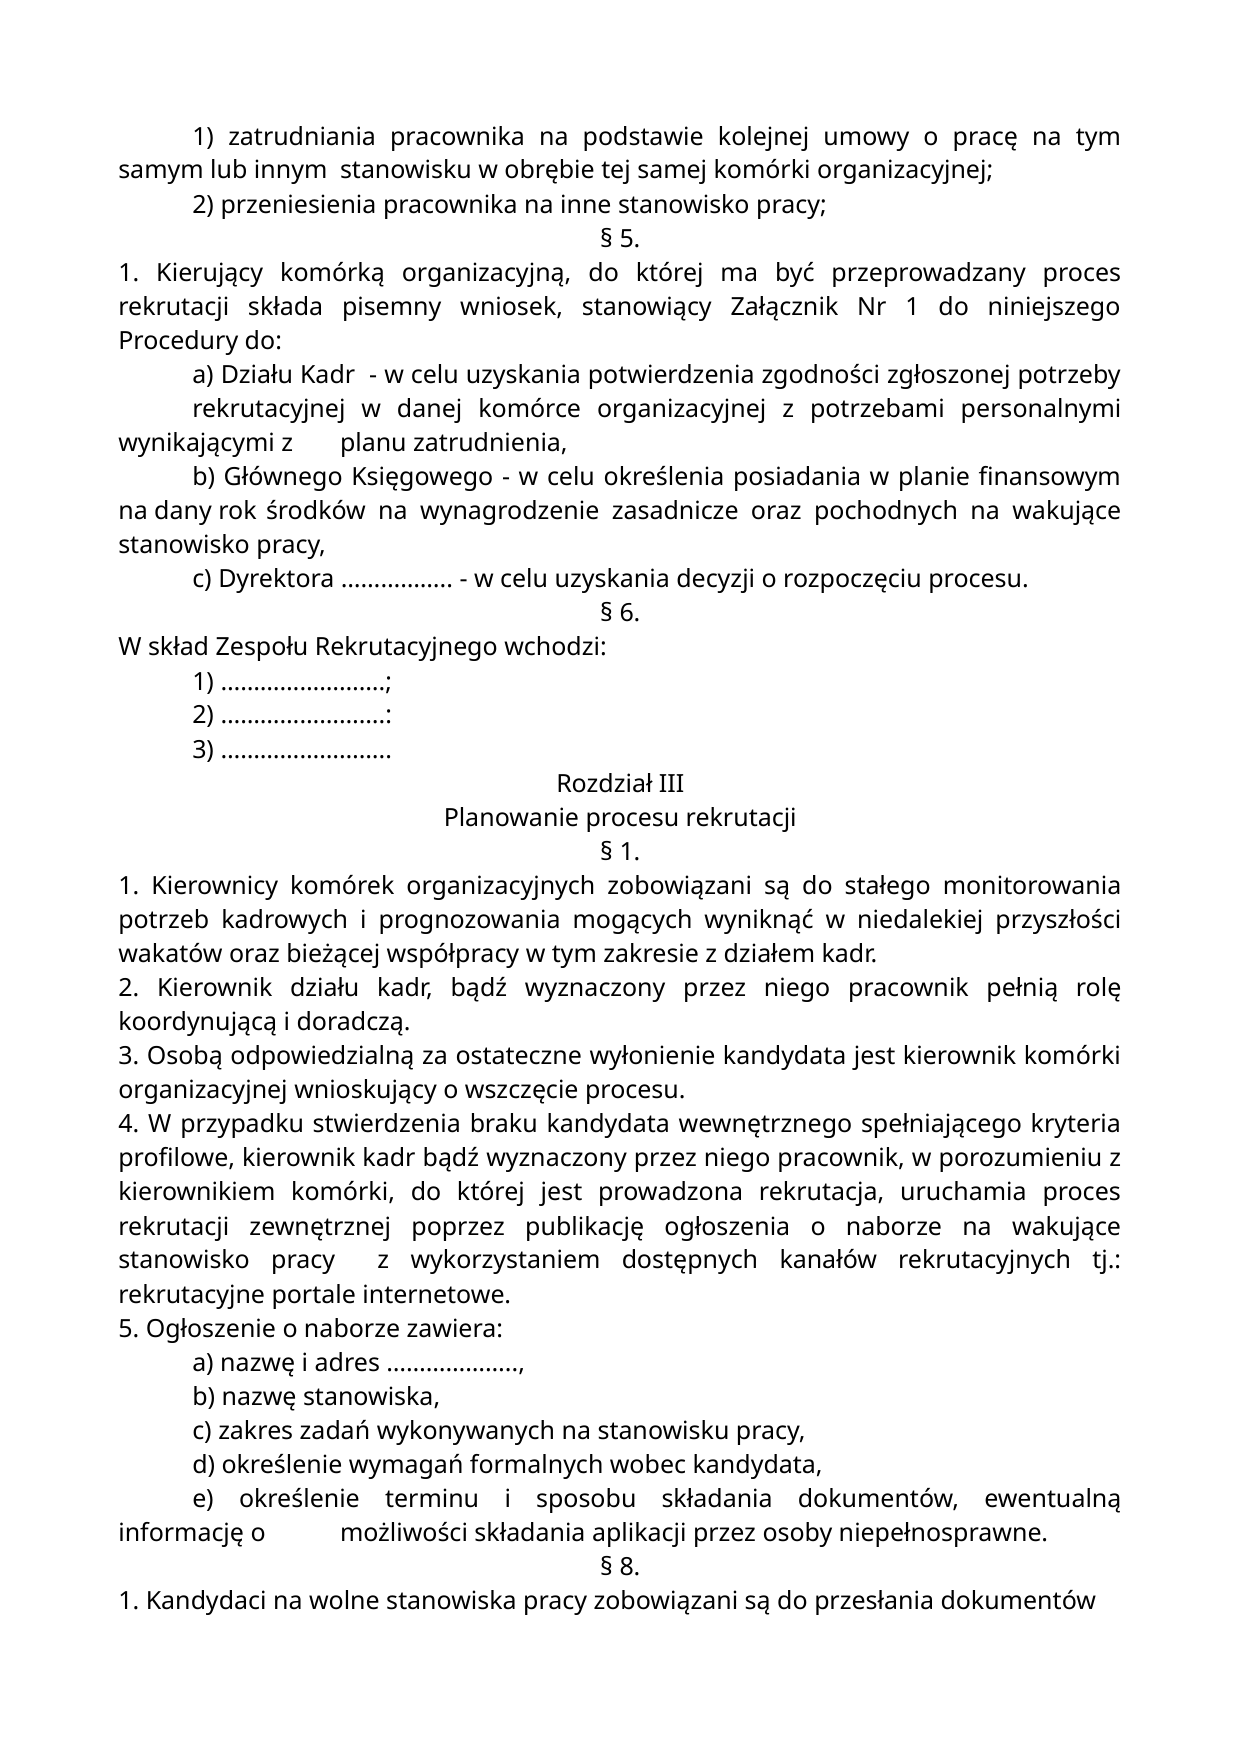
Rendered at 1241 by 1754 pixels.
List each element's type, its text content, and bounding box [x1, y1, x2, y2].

text 4. W przypadku stwierdzenia braku kandydata wewnętrznego spełniającego kryteria profilowe, kierownik kadr bądź wyznaczony przez niego pracownik, w porozumieniu z kierownikiem komórki, do której jest prowadzona rekrutacja, uruchamia proces rekrutacji zewnętrznej poprzez publikację ogłoszenia o naborze na wakujące stanowisko pracy z wykorzystaniem dostępnych kanałów rekrutacyjnych tj.: rekrutacyjne portale internetowe. [118, 1106, 1122, 1310]
text 1) …………………….; [118, 663, 1122, 697]
text § 5. [118, 220, 1122, 254]
text 2) przeniesienia pracownika na inne stanowisko pracy; [118, 186, 1122, 220]
text 3. Osobą odpowiedzialną za ostateczne wyłonienie kandydata jest kierownik komórki organizacyjnej wnioskujący o wszczęcie procesu. [118, 1038, 1122, 1106]
text W skład Zespołu Rekrutacyjnego wchodzi: [118, 629, 1122, 663]
text 1) zatrudniania pracownika na podstawie kolejnej umowy o pracę na tym samym lub innym stanowisku w obrębie tej samej komórki organizacyjnej; [118, 118, 1122, 186]
text Planowanie procesu rekrutacji [118, 799, 1122, 833]
text 3) …………………….. [118, 731, 1122, 765]
text § 8. [118, 1549, 1122, 1583]
text § 6. [118, 595, 1122, 629]
text 2) …………………….: [118, 697, 1122, 731]
text a) nazwę i adres ……………….., [118, 1344, 1122, 1378]
text e) określenie terminu i sposobu składania dokumentów, ewentualną informację o możliwości składania aplikacji przez osoby niepełnosprawne. [118, 1481, 1122, 1549]
text 1. Kierownicy komórek organizacyjnych zobowiązani są do stałego monitorowania potrzeb kadrowych i prognozowania mogących wyniknąć w niedalekiej przyszłości wakatów oraz bieżącej współpracy w tym zakresie z działem kadr. [118, 867, 1122, 970]
text 1. Kandydaci na wolne stanowiska pracy zobowiązani są do przesłania dokumentów [118, 1583, 1122, 1617]
text b) nazwę stanowiska, [118, 1378, 1122, 1412]
text c) Dyrektora …………….. - w celu uzyskania decyzji o rozpoczęciu procesu. [118, 561, 1122, 595]
text 5. Ogłoszenie o naborze zawiera: [118, 1310, 1122, 1344]
text a) Działu Kadr - w celu uzyskania potwierdzenia zgodności zgłoszonej potrzeby rekrutacyjnej w danej komórce organizacyjnej z potrzebami personalnymi wynikającymi z planu zatrudnienia, [118, 357, 1122, 459]
text Rozdział III [118, 765, 1122, 799]
text d) określenie wymagań formalnych wobec kandydata, [118, 1447, 1122, 1481]
text c) zakres zadań wykonywanych na stanowisku pracy, [118, 1412, 1122, 1447]
text 1. Kierujący komórką organizacyjną, do której ma być przeprowadzany proces rekrutacji składa pisemny wniosek, stanowiący Załącznik Nr 1 do niniejszego Procedury do: [118, 254, 1122, 357]
text § 1. [118, 833, 1122, 867]
text b) Głównego Księgowego - w celu określenia posiadania w planie finansowym na dany rok środków na wynagrodzenie zasadnicze oraz pochodnych na wakujące stanowisko pracy, [118, 459, 1122, 561]
text 2. Kierownik działu kadr, bądź wyznaczony przez niego pracownik pełnią rolę koordynującą i doradczą. [118, 970, 1122, 1038]
